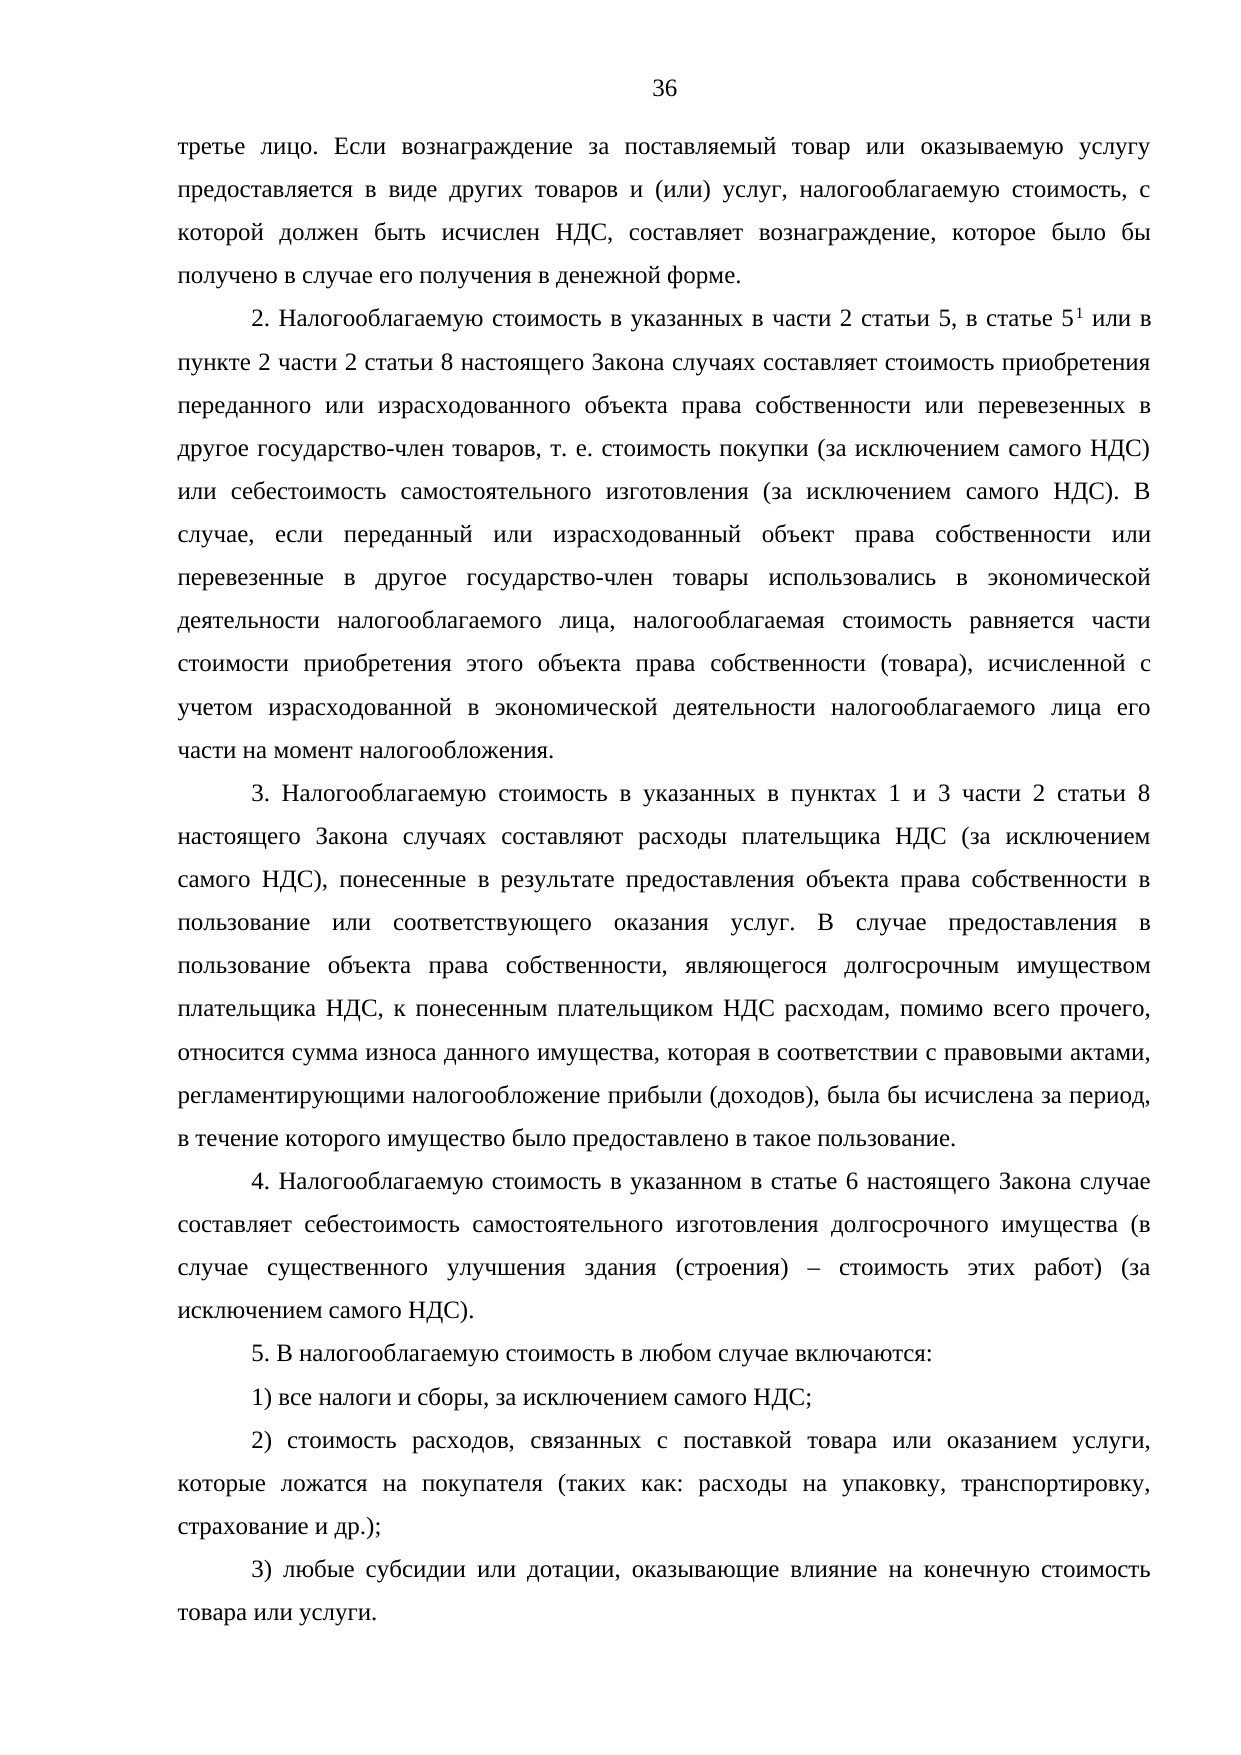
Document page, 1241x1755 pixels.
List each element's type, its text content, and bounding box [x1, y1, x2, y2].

text третье лицо. Если вознаграждение за поставляемый товар или оказываемую услугу предоставляется в виде других товаров и (или) услуг, налогооблагаемую стоимость, с которой должен быть исчислен НДС, составляет вознаграждение, которое было бы получено в случае его получения в денежной форме. [177, 131, 1152, 289]
text 2. Налогооблагаемую стоимость в указанных в части 2 статьи 5, в статье 51 или в пункте 2 части 2 статьи 8 настоящего Закона случаях составляет стоимость приобретения переданного или израсходованного объекта права собственности или перевезенных в другое государство-член товаров, т. е. стоимость покупки (за исключением самого НДС) или себестоимость самостоятельного изготовления (за исключением самого НДС). В случае, если переданный или израсходованный объект права собственности или перевезенные в другое государство-член товары использовались в экономической деятельности налогооблагаемого лица, налогооблагаемая стоимость равняется части стоимости приобретения этого объекта права собственности (товара), исчисленной с учетом израсходованной в экономической деятельности налогооблагаемого лица его части на момент налогообложения. [177, 303, 1152, 763]
text 4. Налогооблагаемую стоимость в указанном в статье 6 настоящего Закона случае составляет себестоимость самостоятельного изготовления долгосрочного имущества (в случае существенного улучшения здания (строения) – стоимость этих работ) (за исключением самого НДС). [177, 1166, 1152, 1324]
text 1) все налоги и сборы, за исключением самого НДС; [177, 1382, 1152, 1410]
text 3) любые субсидии или дотации, оказывающие влияние на конечную стоимость товара или услуги. [177, 1554, 1152, 1626]
text 3. Налогооблагаемую стоимость в указанных в пунктах 1 и 3 части 2 статьи 8 настоящего Закона случаях составляют расходы плательщика НДС (за исключением самого НДС), понесенные в результате предоставления объекта права собственности в пользование или соответствующего оказания услуг. В случае предоставления в пользование объекта права собственности, являющегося долгосрочным имуществом плательщика НДС, к понесенным плательщиком НДС расходам, помимо всего прочего, относится сумма износа данного имущества, которая в соответствии с правовыми актами, регламентирующими налогообложение прибыли (доходов), была бы исчислена за период, в течение которого имущество было предоставлено в такое пользование. [177, 778, 1152, 1152]
text 5. В налогооблагаемую стоимость в любом случае включаются: [177, 1338, 1152, 1367]
text 2) стоимость расходов, связанных с поставкой товара или оказанием услуги, которые ложатся на покупателя (таких как: расходы на упаковку, транспортировку, страхование и др.); [177, 1425, 1152, 1540]
